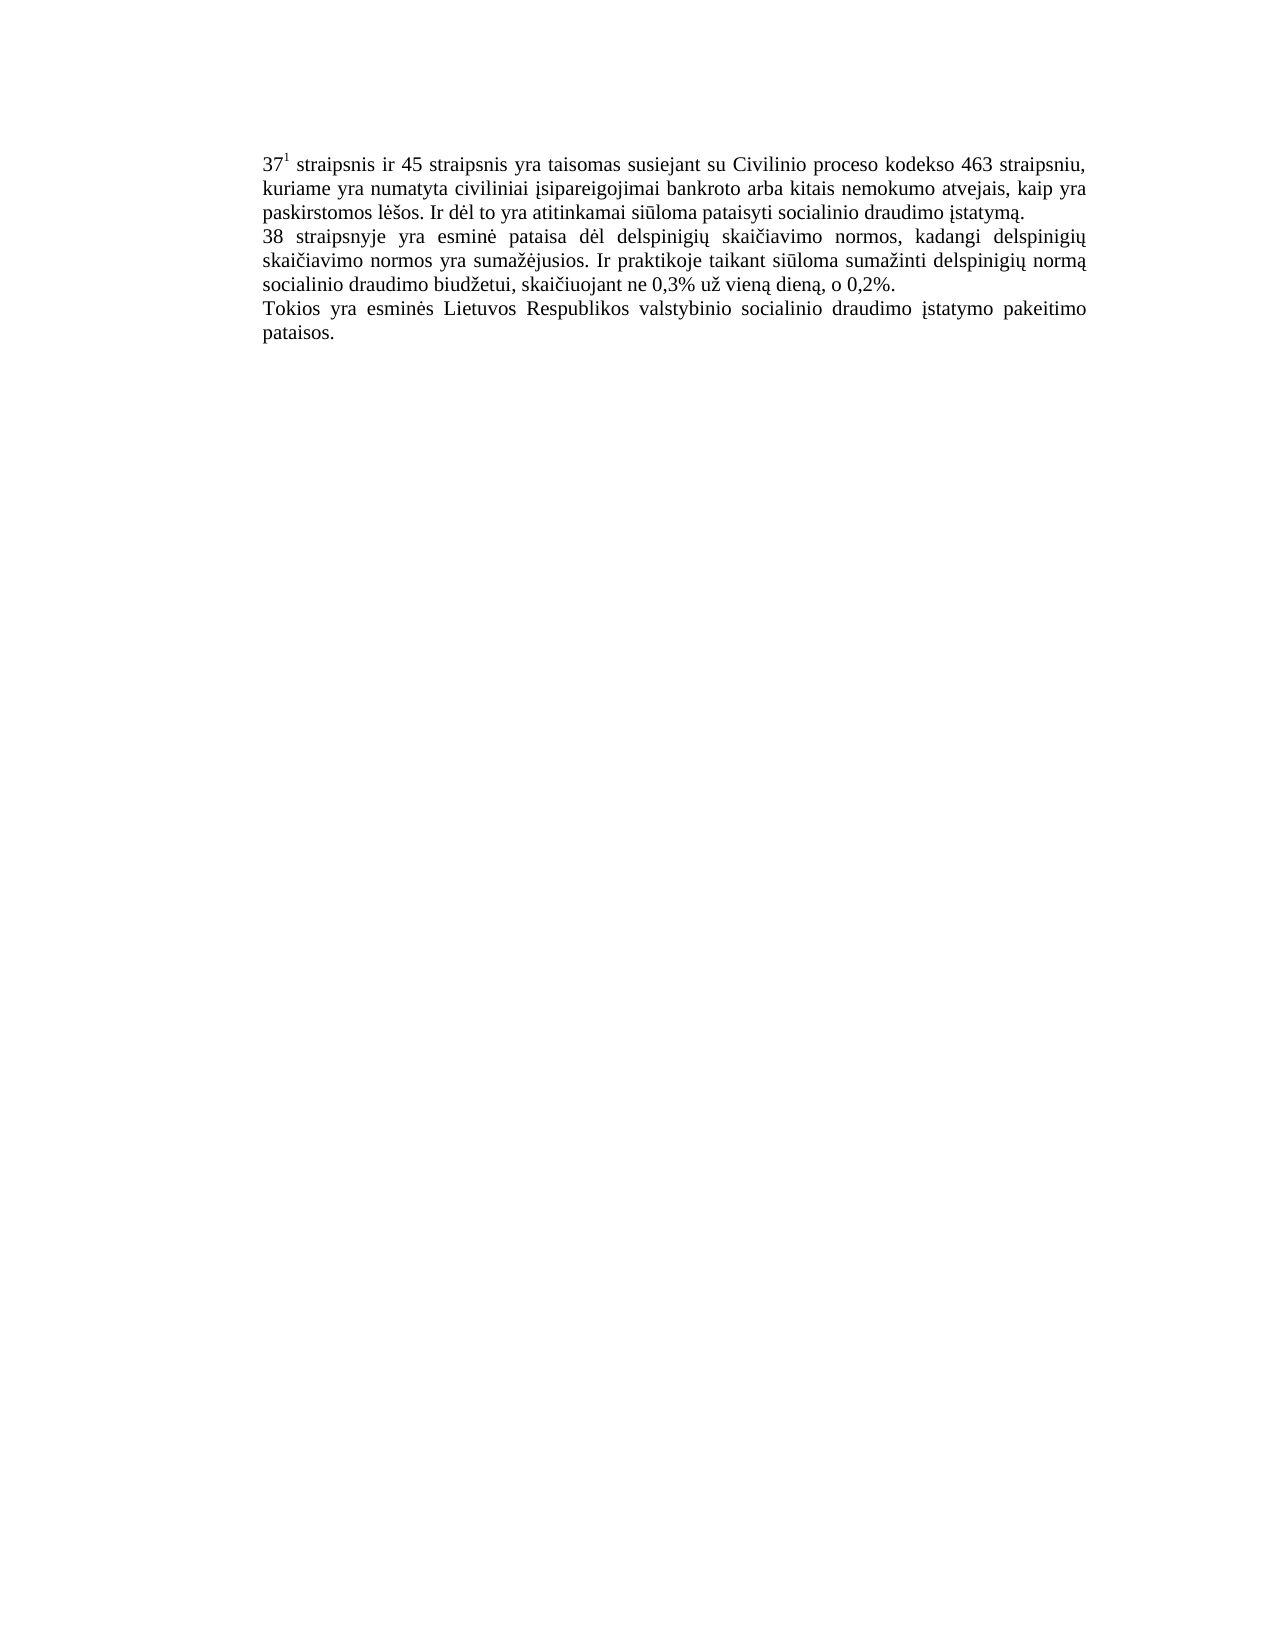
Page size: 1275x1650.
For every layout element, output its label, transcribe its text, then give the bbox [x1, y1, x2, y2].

text 371 straipsnis ir 45 straipsnis yra taisomas susiejant su Civilinio proceso kodekso 463 straipsniu, kuriame yra numatyta civiliniai įsipareigojimai bankroto arba kitais nemokumo atvejais, kaip yra paskirstomos lėšos. Ir dėl to yra atitinkamai siūloma pataisyti socialinio draudimo įstatymą. [262, 150, 1087, 224]
text Tokios yra esminės Lietuvos Respublikos valstybinio socialinio draudimo įstatymo pakeitimo pataisos. [262, 296, 1087, 344]
text 38 straipsnyje yra esminė pataisa dėl delspinigių skaičiavimo normos, kadangi delspinigių skaičiavimo normos yra sumažėjusios. Ir praktikoje taikant siūloma sumažinti delspinigių normą socialinio draudimo biudžetui, skaičiuojant ne 0,3% už vieną dieną, o 0,2%. [262, 224, 1087, 296]
